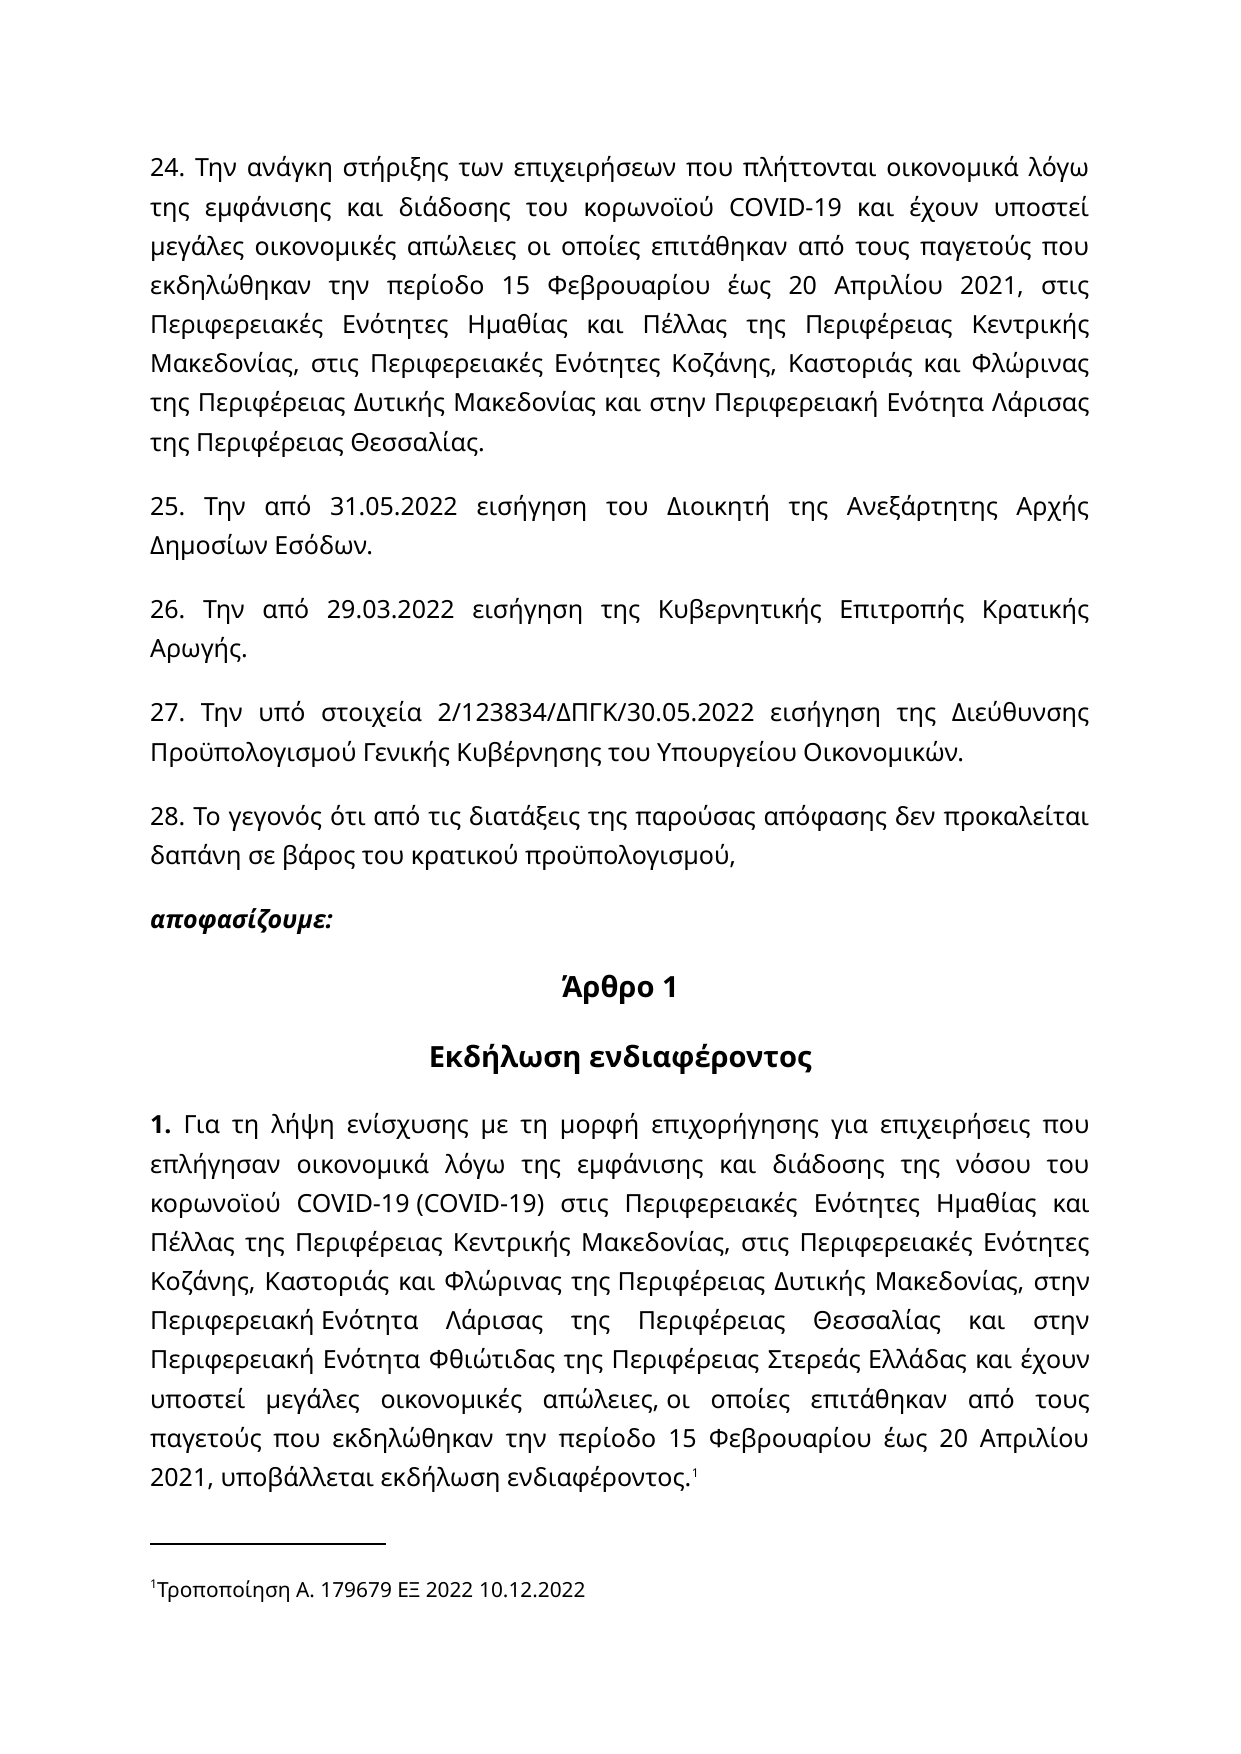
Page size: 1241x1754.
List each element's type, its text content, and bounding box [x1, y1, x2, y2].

text 24. Την ανάγκη στήριξης των επιχειρήσεων που πλήττονται οικονομικά λόγω της εμφάνισης και διάδοσης του κορωνοϊού COVID-19 και έχουν υποστεί μεγάλες οικονομικές απώλειες οι οποίες επιτάθηκαν από τους παγετούς που εκδηλώθηκαν την περίοδο 15 Φεβρουαρίου έως 20 Απριλίου 2021, στις Περιφερειακές Ενότητες Ημαθίας και Πέλλας της Περιφέρειας Κεντρικής Μακεδονίας, στις Περιφερειακές Ενότητες Κοζάνης, Καστοριάς και Φλώρινας της Περιφέρειας Δυτικής Μακεδονίας και στην Περιφερειακή Ενότητα Λάρισας της Περιφέρειας Θεσσαλίας. [150, 150, 1090, 458]
text 27. Την υπό στοιχεία 2/123834/ΔΠΓΚ/30.05.2022 εισήγηση της Διεύθυνσης Προϋπολογισμού Γενικής Κυβέρνησης του Υπουργείου Οικονομικών. [150, 695, 1090, 768]
text 25. Την από 31.05.2022 εισήγηση του Διοικητή της Ανεξάρτητης Αρχής Δημοσίων Εσόδων. [150, 488, 1090, 562]
text 26. Την από 29.03.2022 εισήγηση της Κυβερνητικής Επιτροπής Κρατικής Αρωγής. [150, 592, 1090, 665]
text αποφασίζουμε: [150, 902, 1090, 936]
subtitle Εκδήλωση ενδιαφέροντος [150, 1036, 1090, 1076]
subtitle Άρθρο 1 [150, 966, 1090, 1006]
text Τροποποίηση A. 179679 ΕΞ 2022 10.12.2022 [150, 1576, 1090, 1604]
text 28. Το γεγονός ότι από τις διατάξεις της παρούσας απόφασης δεν προκαλείται δαπάνη σε βάρος του κρατικού προϋπολογισμού, [150, 798, 1090, 872]
text 1. Για τη λήψη ενίσχυσης με τη μορφή επιχορήγησης για επιχειρήσεις που επλήγησαν οικονομικά λόγω της εμφάνισης και διάδοσης της νόσου του κορωνοϊού COVID-19 (COVID-19) στις Περιφερειακές Ενότητες Ημαθίας και Πέλλας της Περιφέρειας Κεντρικής Μακεδονίας, στις Περιφερειακές Ενότητες Κοζάνης, Καστοριάς και Φλώρινας της Περιφέρειας Δυτικής Μακεδονίας, στην Περιφερειακή Ενότητα Λάρισας της Περιφέρειας Θεσσαλίας και στην Περιφερειακή Ενότητα Φθιώτιδας της Περιφέρειας Στερεάς Ελλάδας και έχουν υποστεί μεγάλες οικονομικές απώλειες, οι οποίες επιτάθηκαν από τους παγετούς που εκδηλώθηκαν την περίοδο 15 Φεβρουαρίου έως 20 Απριλίου 2021, υποβάλλεται εκδήλωση ενδιαφέροντος. [150, 1107, 1090, 1494]
